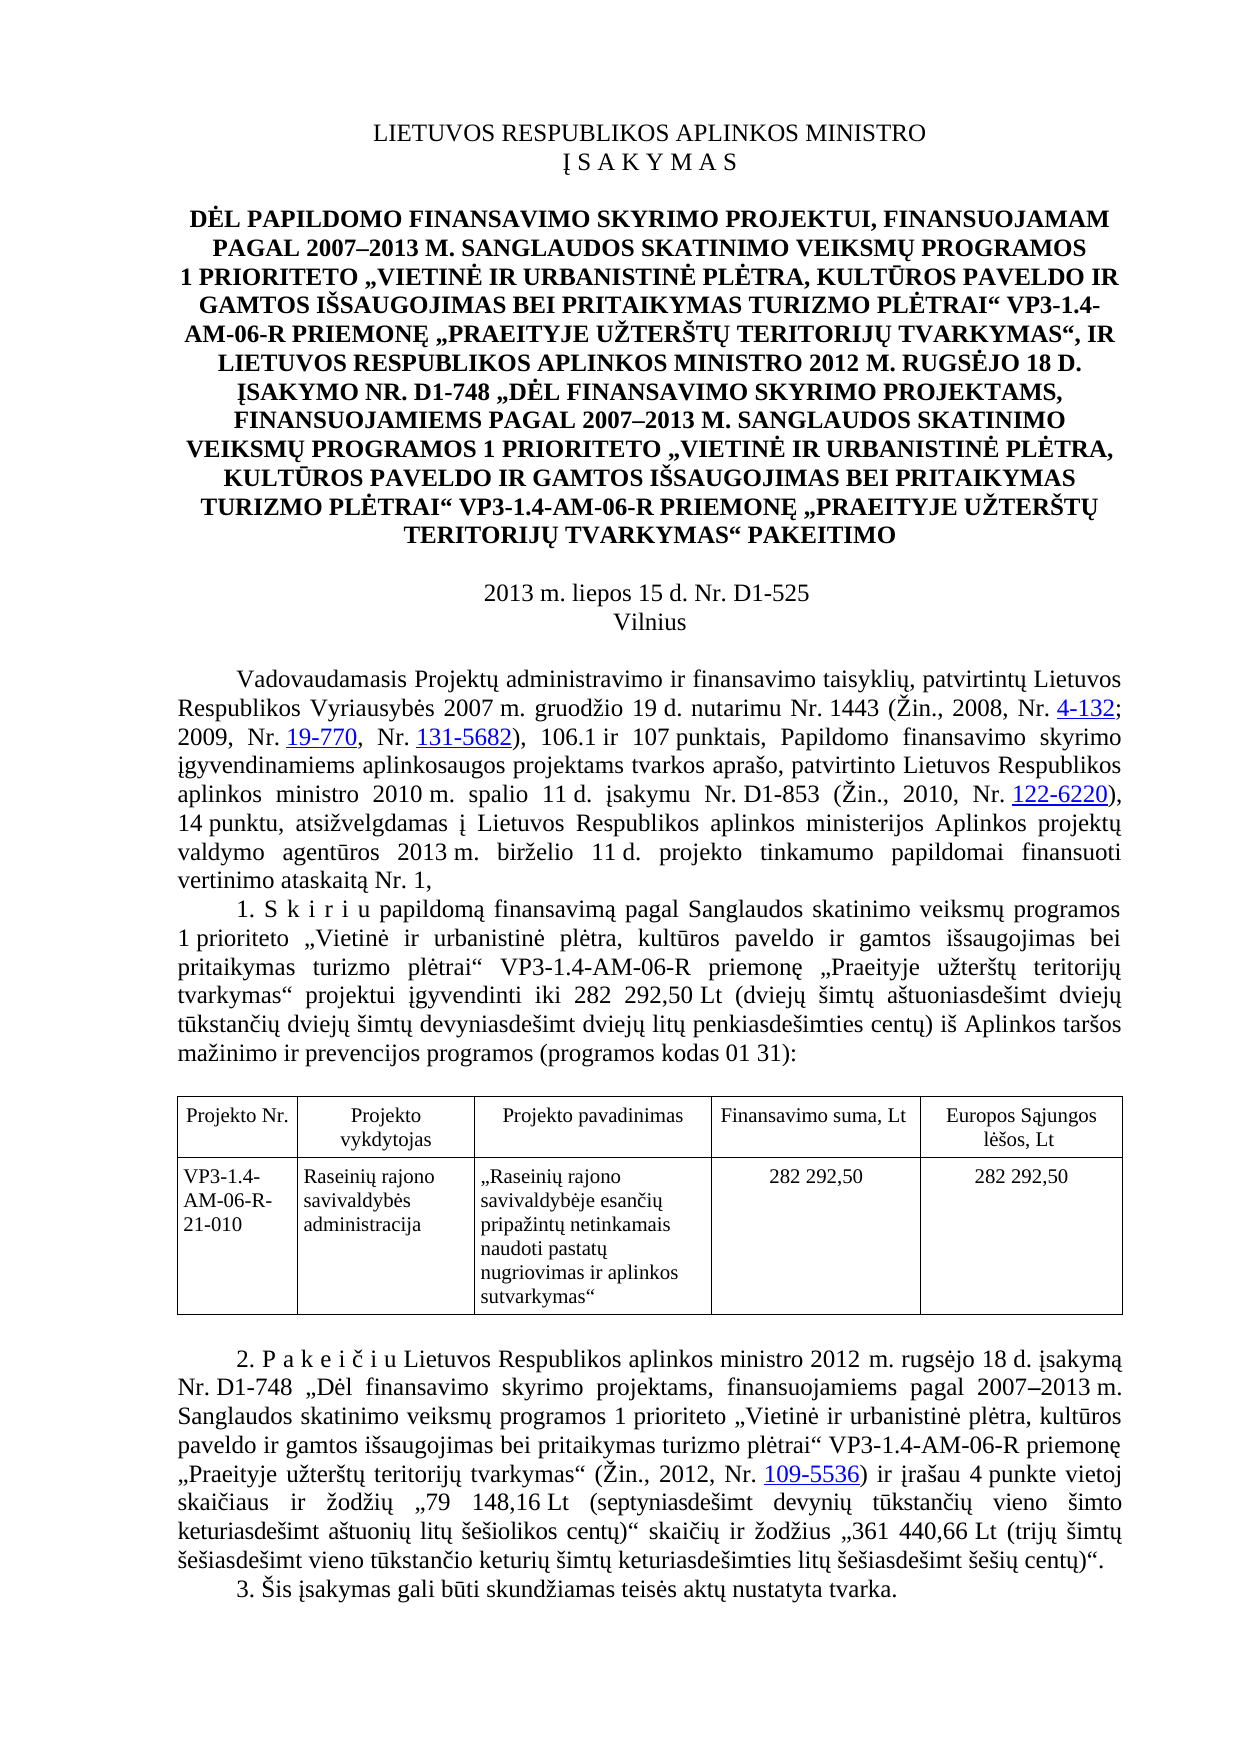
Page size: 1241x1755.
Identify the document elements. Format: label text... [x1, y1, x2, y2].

table_cell 282 292,50 [712, 1158, 920, 1314]
text 1. S k i r i u papildomą finansavimą pagal Sanglaudos skatinimo veiksmų programos 1 prioriteto „Vietinė ir urbanistinė plėtra, kultūros paveldo ir gamtos išsaugojimas bei pritaikymas turizmo plėtrai“ VP3-1.4-AM-06-R priemonę „Praeityje užterštų teritorijų tvarkymas“ projektui įgyvendinti iki 282 292,50 Lt (dviejų šimtų aštuoniasdešimt dviejų tūkstančių dviejų šimtų devyniasdešimt dviejų litų penkiasdešimties centų) iš Aplinkos taršos mažinimo ir prevencijos programos (programos kodas 01 31): [177, 894, 1122, 1067]
text Vilnius [177, 607, 1122, 636]
table_header Projekto pavadinimas [475, 1097, 711, 1157]
table_header Europos Sąjungos lėšos, Lt [921, 1097, 1122, 1157]
table_header Projekto vykdytojas [298, 1097, 474, 1157]
text 3. Šis įsakymas gali būti skundžiamas teisės aktų nustatyta tvarka. [177, 1574, 1122, 1602]
table_header Projekto Nr. [178, 1097, 297, 1157]
table_cell 282 292,50 [921, 1158, 1122, 1314]
text 2. P a k e i č i u Lietuvos Respublikos aplinkos ministro 2012 m. rugsėjo 18 d. įsakymą Nr. D1-748 „Dėl finansavimo skyrimo projektams, finansuojamiems pagal 2007–2013 m. Sanglaudos skatinimo veiksmų programos 1 prioriteto „Vietinė ir urbanistinė plėtra, kultūros paveldo ir gamtos išsaugojimas bei pritaikymas turizmo plėtrai“ VP3-1.4-AM-06-R priemonę „Praeityje užterštų teritorijų tvarkymas“ (Žin., 2012, Nr. 109-5536) ir įrašau 4 punkte vietoj skaičiaus ir žodžių „79 148,16 Lt (septyniasdešimt devynių tūkstančių vieno šimto keturiasdešimt aštuonių litų šešiolikos centų)“ skaičių ir žodžius „361 440,66 Lt (trijų šimtų šešiasdešimt vieno tūkstančio keturių šimtų keturiasdešimties litų šešiasdešimt šešių centų)“. [177, 1344, 1122, 1574]
table_cell Raseinių rajono savivaldybės administracija [298, 1158, 474, 1314]
text Į S A K Y M A S [177, 147, 1122, 176]
text DĖL PAPILDOMO FINANSAVIMO SKYRIMO PROJEKTUI, FINANSUOJAMAM PAGAL 2007–2013 M. SANGLAUDOS SKATINIMO VEIKSMŲ PROGRAMOS 1 PRIORITETO „VIETINĖ IR URBANISTINĖ PLĖTRA, KULTŪROS PAVELDO IR GAMTOS IŠSAUGOJIMAS BEI PRITAIKYMAS TURIZMO PLĖTRAI“ VP3-1.4-AM-06-R PRIEMONĘ „PRAEITYJE UŽTERŠTŲ TERITORIJŲ TVARKYMAS“, IR LIETUVOS RESPUBLIKOS APLINKOS MINISTRO 2012 M. RUGSĖJO 18 D. ĮSAKYMO Nr. D1-748 „DĖL FINANSAVIMO SKYRIMO PROJEKTAMS, FINANSUOJAMIEMS PAGAL 2007–2013 M. SANGLAUDOS SKATINIMO VEIKSMŲ PROGRAMOS 1 PRIORITETO „VIETINĖ IR URBANISTINĖ PLĖTRA, KULTŪROS PAVELDO IR GAMTOS IŠSAUGOJIMAS BEI PRITAIKYMAS TURIZMO PLĖTRAI“ VP3-1.4-AM-06-R PRIEMONĘ „PRAEITYJE UŽTERŠTŲ TERITORIJŲ TVARKYMAS“ PAKEITIMO [177, 204, 1122, 549]
table_cell VP3-1.4-AM-06-R-21-010 [178, 1158, 297, 1314]
text Vadovaudamasis Projektų administravimo ir finansavimo taisyklių, patvirtintų Lietuvos Respublikos Vyriausybės 2007 m. gruodžio 19 d. nutarimu Nr. 1443 (Žin., 2008, Nr. 4-132; 2009, Nr. 19-770, Nr. 131-5682), 106.1 ir 107 punktais, Papildomo finansavimo skyrimo įgyvendinamiems aplinkosaugos projektams tvarkos aprašo, patvirtinto Lietuvos Respublikos aplinkos ministro 2010 m. spalio 11 d. įsakymu Nr. D1-853 (Žin., 2010, Nr. 122-6220), 14 punktu, atsižvelgdamas į Lietuvos Respublikos aplinkos ministerijos Aplinkos projektų valdymo agentūros 2013 m. birželio 11 d. projekto tinkamumo papildomai finansuoti vertinimo ataskaitą Nr. 1, [177, 664, 1122, 894]
table_cell „Raseinių rajono savivaldybėje esančių pripažintų netinkamais naudoti pastatų nugriovimas ir aplinkos sutvarkymas“ [475, 1158, 711, 1314]
text LIETUVOS RESPUBLIKOS APLINKOS MINISTRO [177, 118, 1122, 147]
table_header Finansavimo suma, Lt [712, 1097, 920, 1157]
text 2013 m. liepos 15 d. Nr. D1-525 [177, 578, 1122, 607]
